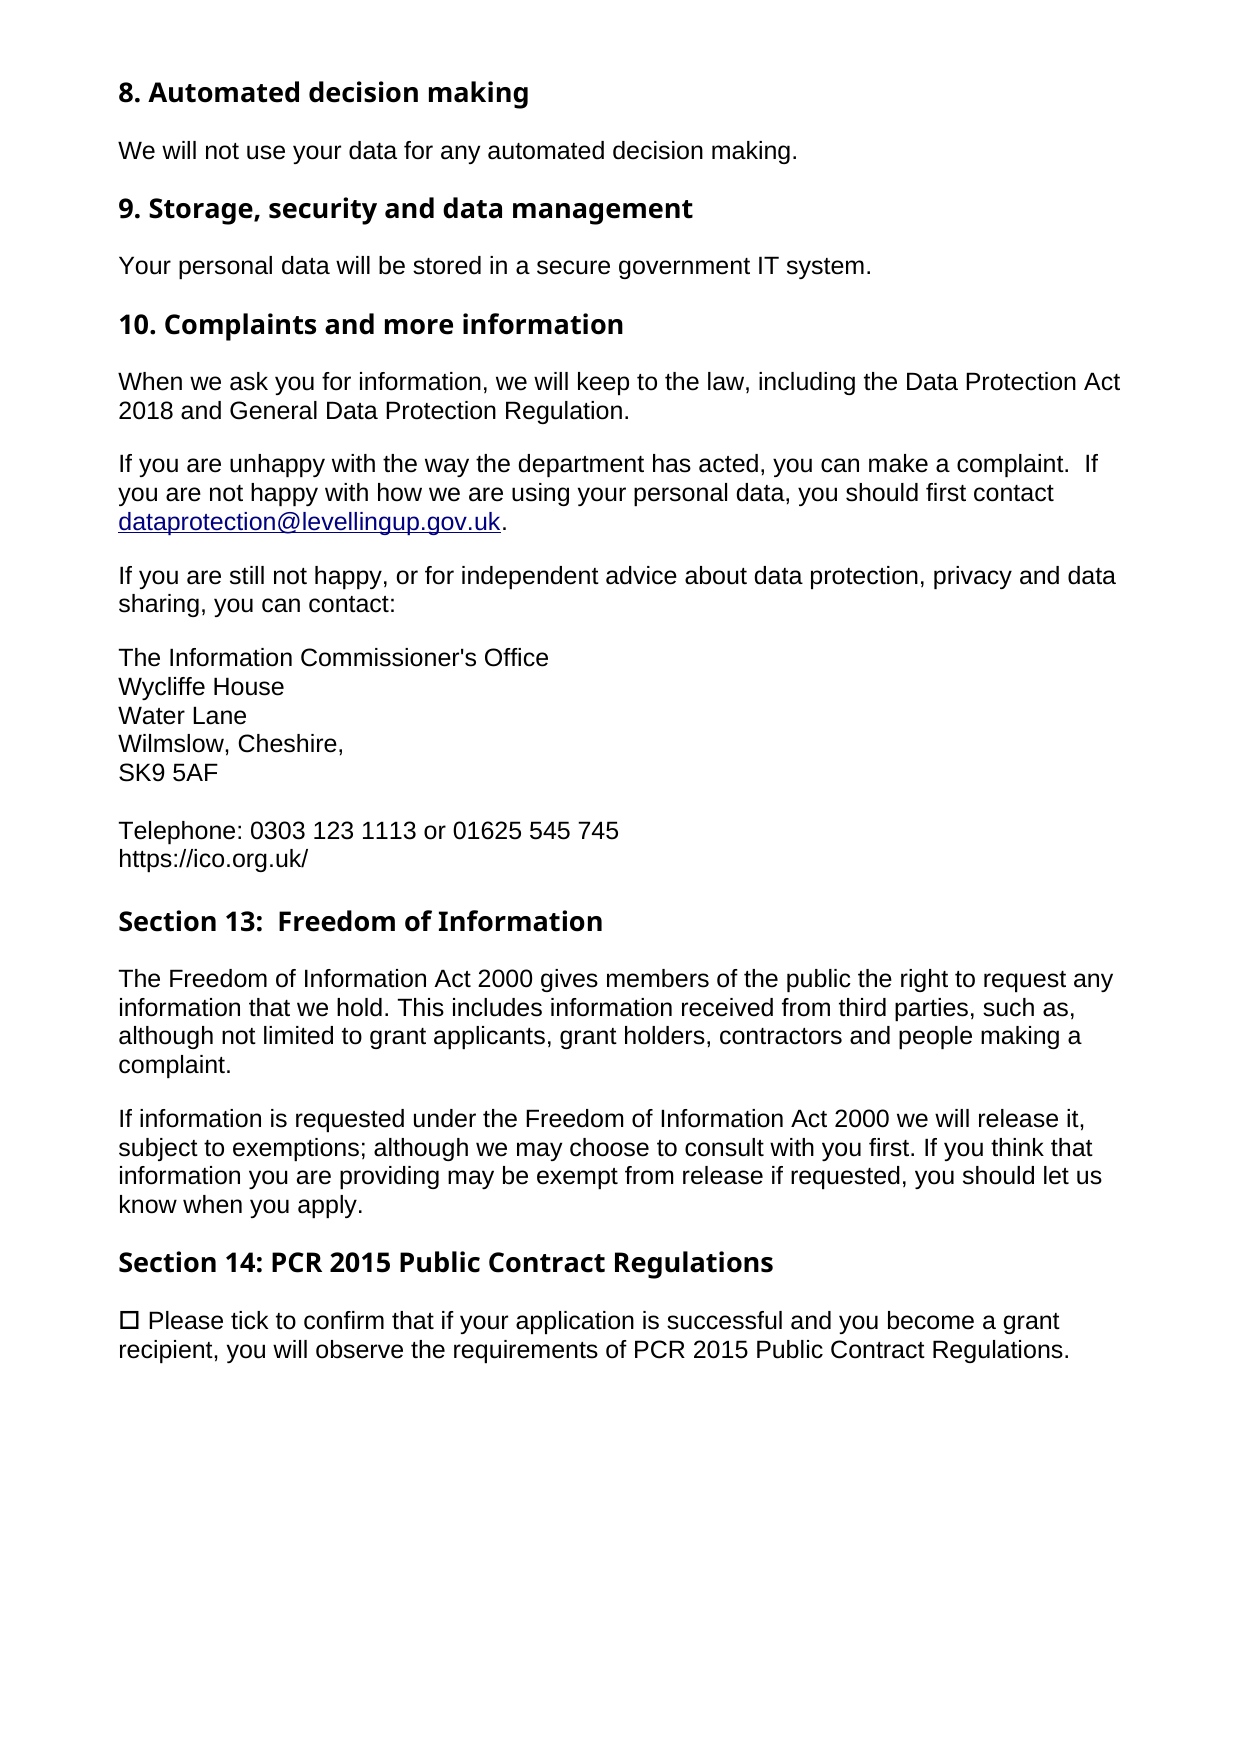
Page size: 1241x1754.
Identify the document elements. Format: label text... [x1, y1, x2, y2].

subtitle Section 13: Freedom of Information [118, 902, 1122, 939]
text The Freedom of Information Act 2000 gives members of the public the right to request any information that we hold. This includes information received from third parties, such as, although not limited to grant applicants, grant holders, contractors and people making a complaint. [118, 964, 1122, 1079]
text If you are unhappy with the way the department has acted, you can make a complaint. If you are not happy with how we are using your personal data, you should first contact dataprotection@levellingup.gov.uk. [118, 449, 1122, 536]
subtitle Section 14: PCR 2015 Public Contract Regulations [118, 1244, 1122, 1281]
text SK9 5AF [118, 758, 1122, 787]
text Your personal data will be stored in a secure government IT system. [118, 251, 1122, 280]
text The Information Commissioner's Office [118, 643, 1122, 672]
subtitle 8. Automated decision making [118, 74, 1122, 111]
text If information is requested under the Freedom of Information Act 2000 we will release it, subject to exemptions; although we may choose to consult with you first. If you think that information you are providing may be exempt from release if requested, you should let us know when you apply. [118, 1104, 1122, 1219]
text Wilmslow, Cheshire, [118, 729, 1122, 758]
subtitle 9. Storage, security and data management [118, 189, 1122, 226]
text Wycliffe House [118, 672, 1122, 701]
text Telephone: 0303 123 1113 or 01625 545 745 [118, 816, 1122, 844]
text Water Lane [118, 701, 1122, 729]
text When we ask you for information, we will keep to the law, including the Data Protection Act 2018 and General Data Protection Regulation. [118, 367, 1122, 424]
text o Please tick to confirm that if your application is successful and you become a grant recipient, you will observe the requirements of PCR 2015 Public Contract Regulations. [118, 1306, 1122, 1363]
text If you are still not happy, or for independent advice about data protection, privacy and data sharing, you can contact: [118, 561, 1122, 618]
subtitle 10. Complaints and more information [118, 305, 1122, 342]
text We will not use your data for any automated decision making. [118, 136, 1122, 164]
text https://ico.org.uk/ [118, 844, 1122, 873]
